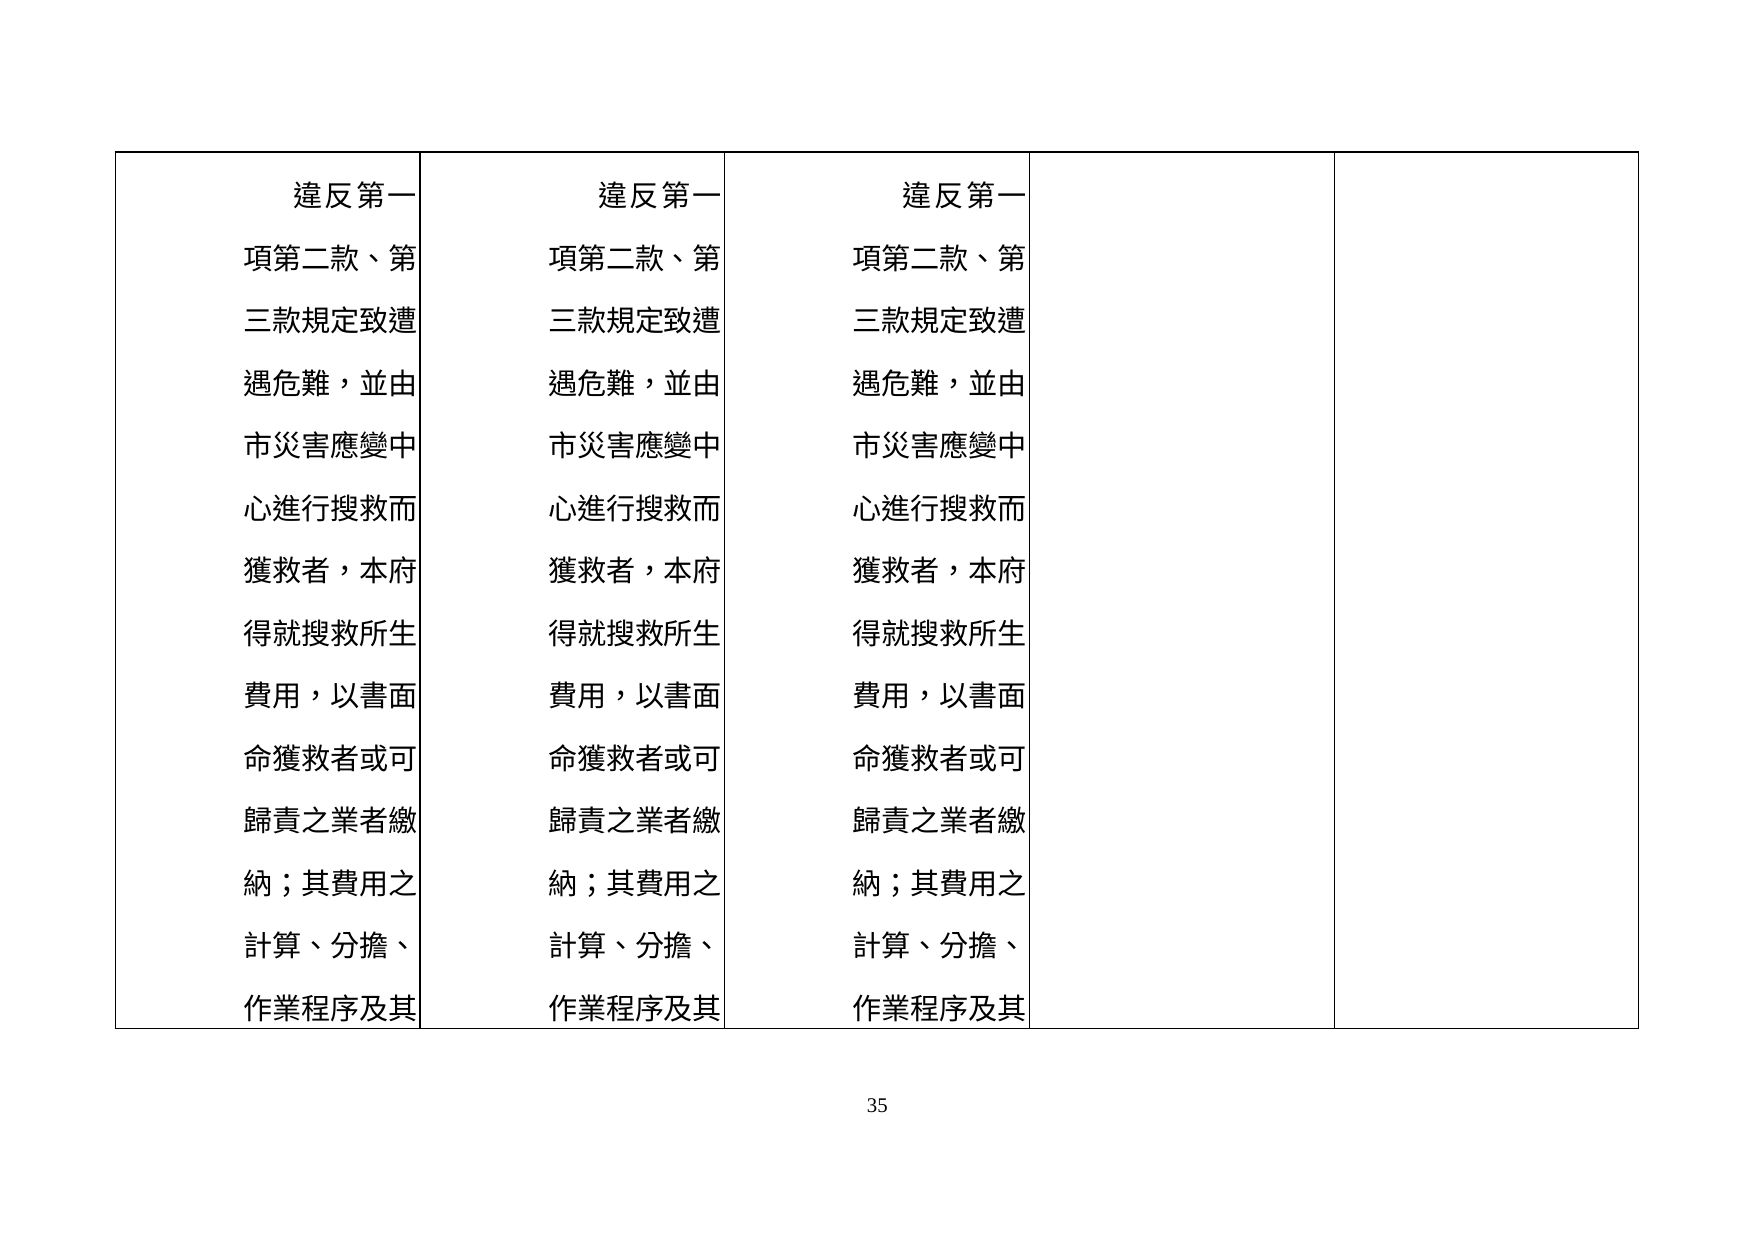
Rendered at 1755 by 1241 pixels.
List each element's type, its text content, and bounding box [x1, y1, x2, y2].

table_cell [1335, 153, 1638, 1027]
table_cell [1030, 153, 1334, 1027]
table_cell 違反第一項第二款、第三款規定致遭遇危難，並由市災害應變中心進行搜救而獲救者，本府得就搜救所生費用，以書面命獲救者或可歸責之業者繳納；其費用之計算、分擔、作業程序及其 [421, 153, 724, 1027]
table_cell 違反第一項第二款、第三款規定致遭遇危難，並由市災害應變中心進行搜救而獲救者，本府得就搜救所生費用，以書面命獲救者或可歸責之業者繳納；其費用之計算、分擔、作業程序及其 [725, 153, 1029, 1027]
table_cell 違反第一項第二款、第三款規定致遭遇危難，並由市災害應變中心進行搜救而獲救者，本府得就搜救所生費用，以書面命獲救者或可歸責之業者繳納；其費用之計算、分擔、作業程序及其 [116, 153, 419, 1027]
